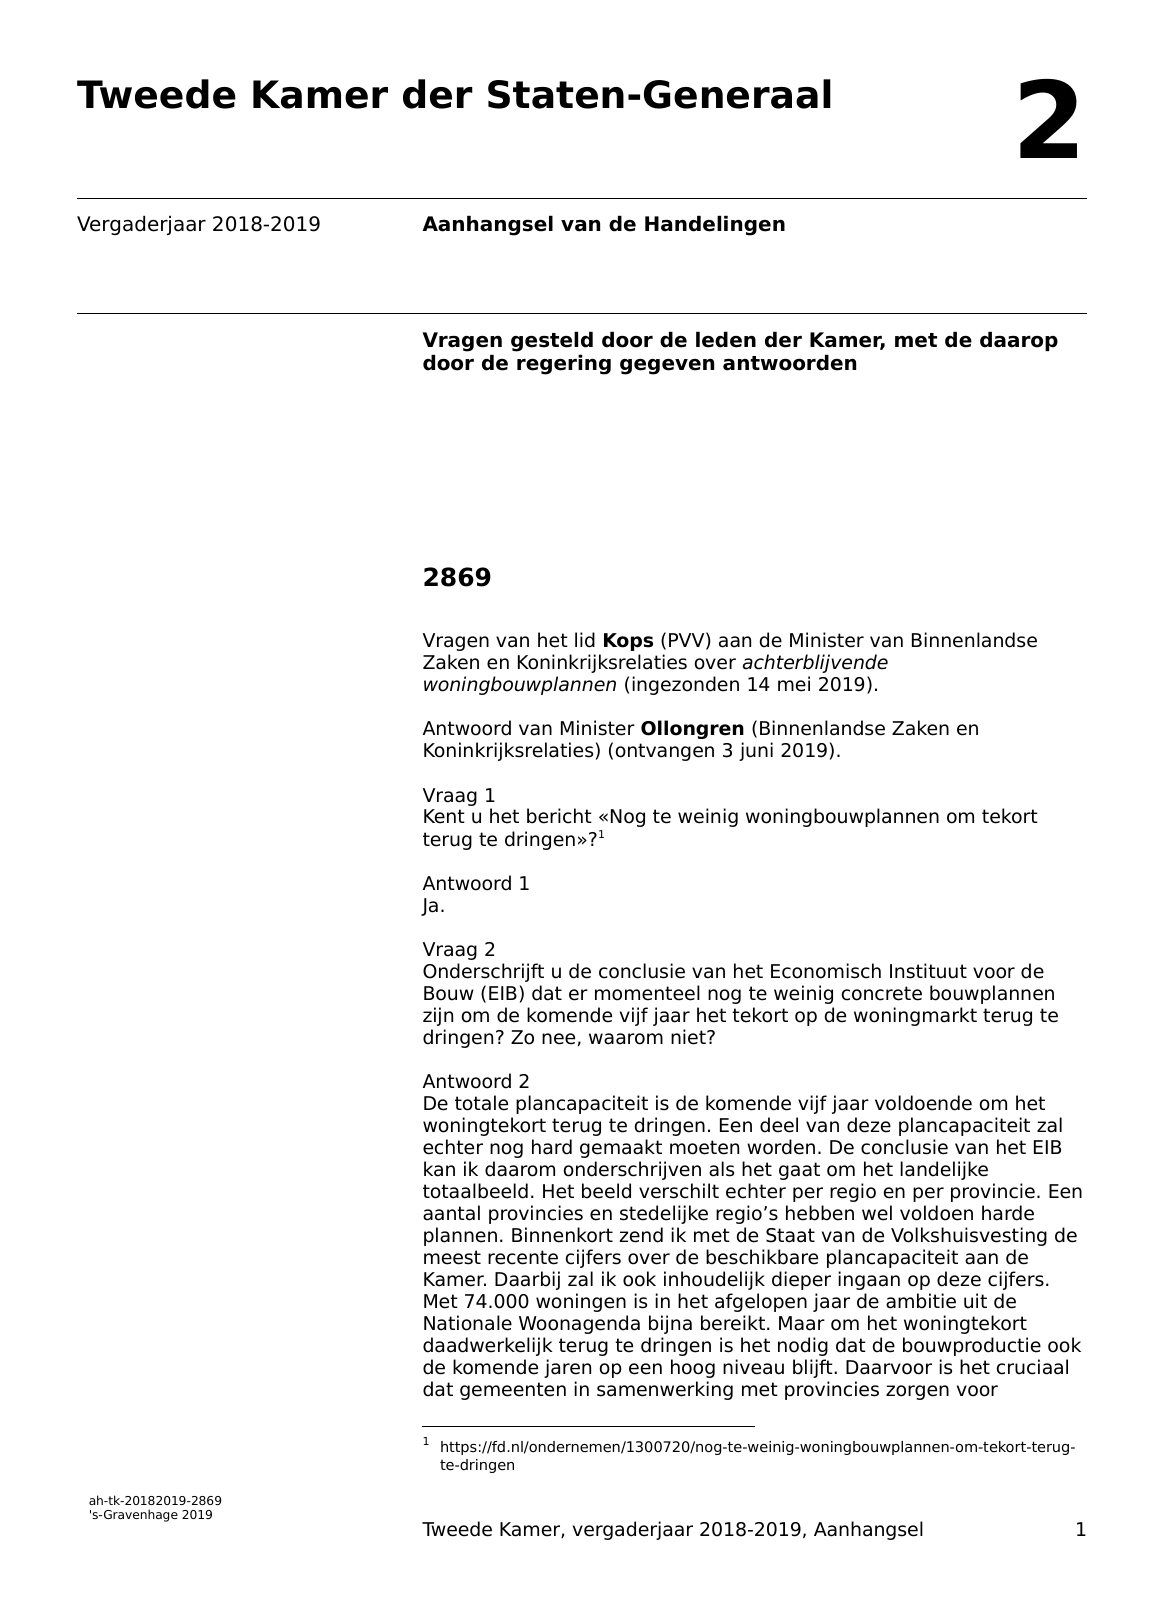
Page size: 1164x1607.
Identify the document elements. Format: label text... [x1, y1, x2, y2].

text Ja. [422, 894, 1087, 917]
text https://fd.nl/ondernemen/1300720/nog-te-weinig-woningbouwplannen-om-tekort-terug-te-dringen [422, 1435, 1087, 1474]
table_cell [77, 314, 422, 375]
text Antwoord van Minister Ollongren (Binnenlandse Zaken en Koninkrijksrelaties) (ontvangen 3 juni 2019). [422, 718, 1087, 762]
text 's-Gravenhage 2019 [88, 1508, 323, 1522]
text Kent u het bericht «Nog te weinig woningbouwplannen om tekort terug te dringen»? [422, 806, 1087, 850]
text Onderschrijft u de conclusie van het Economisch Instituut voor de Bouw (EIB) dat er momenteel nog te weinig concrete bouwplannen zijn om de komende vijf jaar het tekort op de woningmarkt terug te dringen? Zo nee, waarom niet? [422, 961, 1087, 1049]
text Vragen van het lid Kops (PVV) aan de Minister van Binnenlandse Zaken en Koninkrijksrelaties over achterblijvende woningbouwplannen (ingezonden 14 mei 2019). [422, 630, 1087, 696]
text Antwoord 1 [422, 873, 1087, 894]
text Antwoord 2 [422, 1071, 1087, 1093]
text 2869 [422, 563, 1087, 592]
table_cell Aanhangsel van de Handelingen [422, 199, 1087, 313]
table_header Tweede Kamer der Staten-Generaal [77, 59, 886, 198]
table_cell Vragen gesteld door de leden der Kamer, met de daarop door de regering gegeven antwoorden [422, 314, 1087, 375]
text ah-tk-20182019-2869 [88, 1494, 323, 1508]
text Met 74.000 woningen is in het afgelopen jaar de ambitie uit de Nationale Woonagenda bijna bereikt. Maar om het woningtekort daadwerkelijk terug te dringen is het nodig dat de bouwproductie ook de komende jaren op een hoog niveau blijft. Daarvoor is het cruciaal dat gemeenten in samenwerking met provincies zorgen voor [422, 1291, 1087, 1401]
table_cell Vergaderjaar 2018-2019 [77, 199, 422, 313]
text Vraag 1 [422, 784, 1087, 806]
table_header 2 [886, 59, 1087, 198]
text Vraag 2 [422, 939, 1087, 961]
text De totale plancapaciteit is de komende vijf jaar voldoende om het woningtekort terug te dringen. Een deel van deze plancapaciteit zal echter nog hard gemaakt moeten worden. De conclusie van het EIB kan ik daarom onderschrijven als het gaat om het landelijke totaalbeeld. Het beeld verschilt echter per regio en per provincie. Een aantal provincies en stedelijke regio’s hebben wel voldoen harde plannen. Binnenkort zend ik met de Staat van de Volkshuisvesting de meest recente cijfers over de beschikbare plancapaciteit aan de Kamer. Daarbij zal ik ook inhoudelijk dieper ingaan op deze cijfers. [422, 1093, 1087, 1291]
